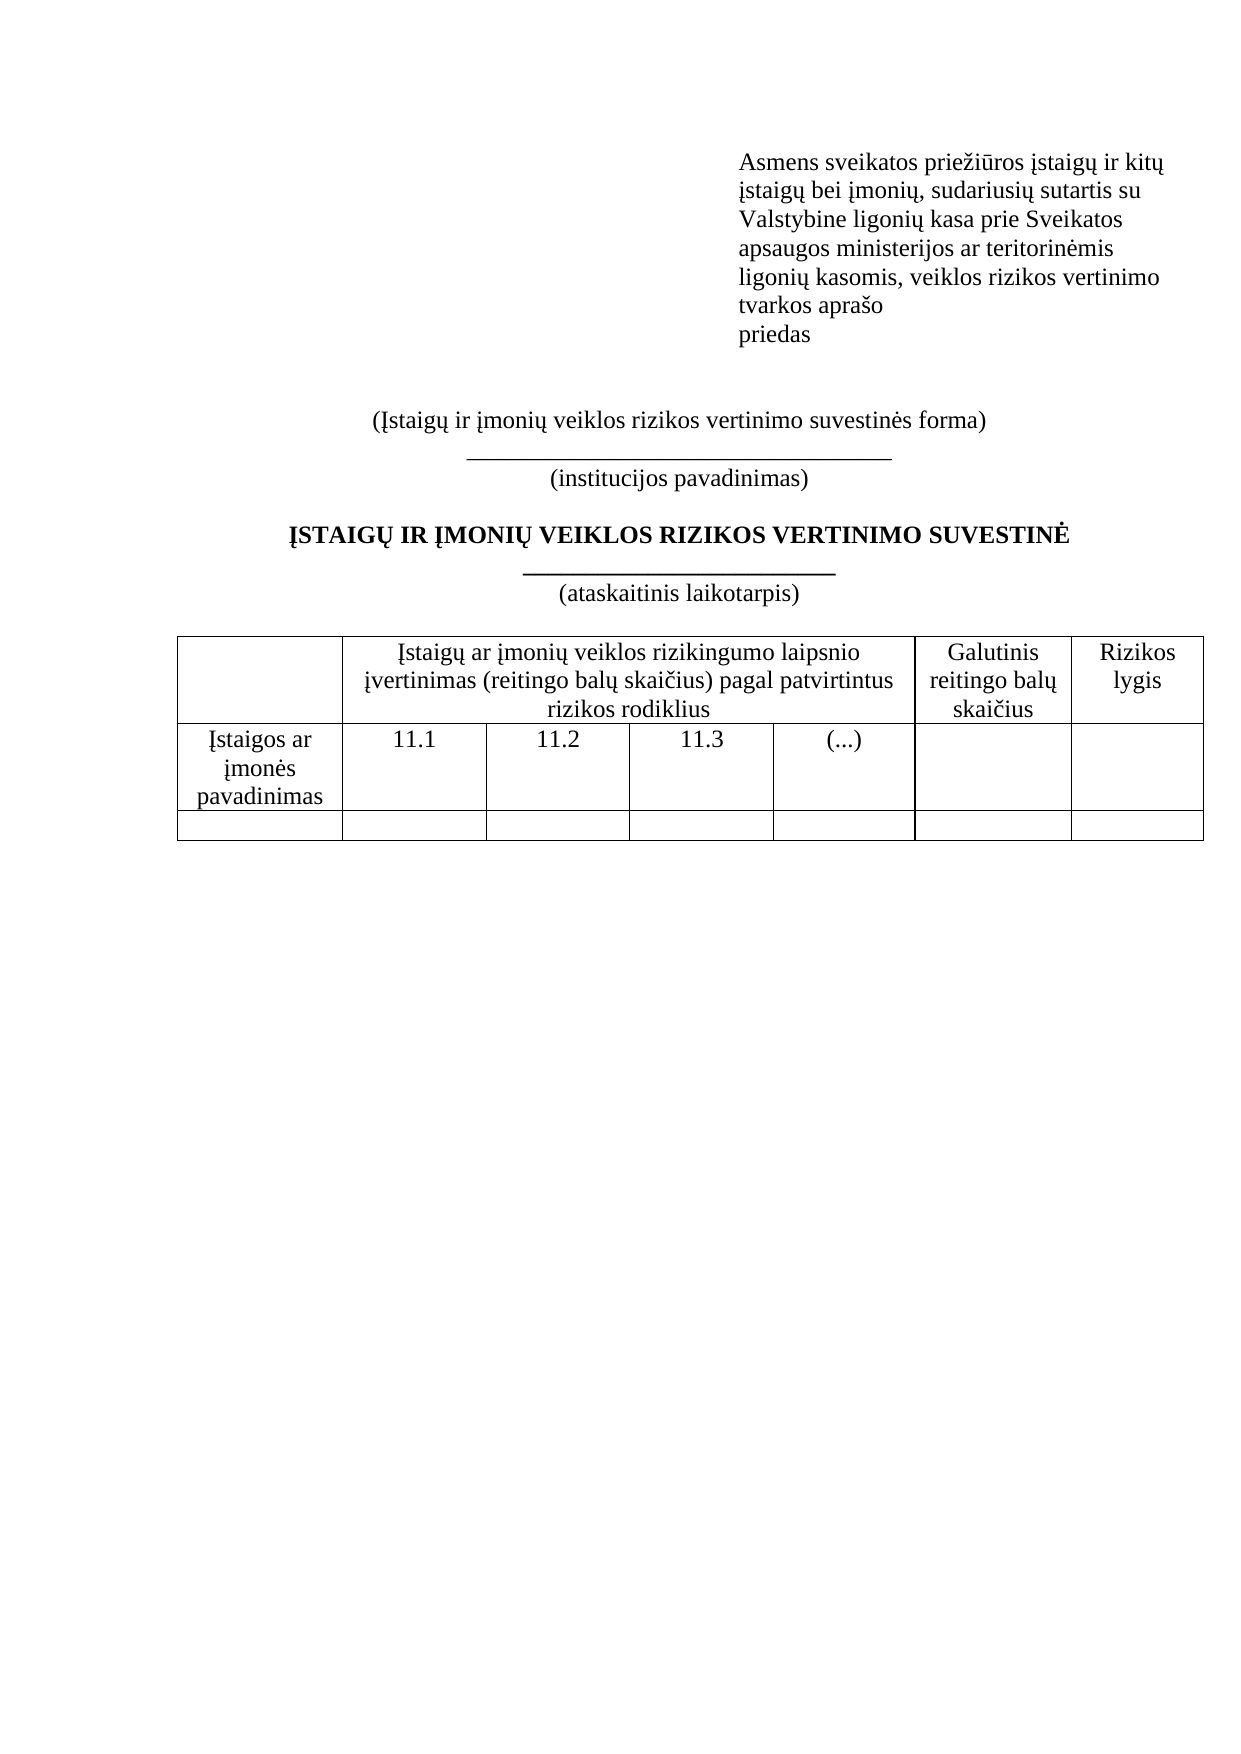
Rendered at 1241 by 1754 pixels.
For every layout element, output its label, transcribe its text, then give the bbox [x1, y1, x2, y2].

table_cell 11.1 [343, 724, 486, 810]
table_cell [916, 724, 1071, 810]
text įstaigų bei įmonių, sudariusių sutartis su [177, 176, 1181, 204]
table_cell (...) [774, 724, 914, 810]
text priedas [177, 319, 1181, 348]
table_header Rizikos lygis [1072, 637, 1203, 723]
table_header Galutinis reitingo balų skaičius [916, 637, 1071, 723]
text (institucijos pavadinimas) [177, 463, 1181, 492]
text apsaugos ministerijos ar teritorinėmis [177, 233, 1181, 262]
table_cell [774, 811, 914, 840]
table_cell 11.3 [630, 724, 773, 810]
text ĮSTAIGŲ IR ĮMONIŲ VEIKLOS RIZIKOS VERTINIMO SUVESTINĖ [177, 521, 1181, 549]
text __________________________________ [177, 434, 1181, 463]
table_cell 11.2 [487, 724, 629, 810]
text ligonių kasomis, veiklos rizikos vertinimo [177, 262, 1181, 291]
text (Įstaigų ir įmonių veiklos rizikos vertinimo suvestinės forma) [177, 406, 1181, 434]
table_header [178, 637, 342, 723]
table_cell [630, 811, 773, 840]
text tvarkos aprašo [177, 291, 1181, 319]
text (ataskaitinis laikotarpis) [177, 578, 1181, 607]
table_cell [487, 811, 629, 840]
table_cell [916, 811, 1071, 840]
table_cell Įstaigos ar įmonės pavadinimas [178, 724, 342, 810]
table_cell [1072, 724, 1203, 810]
text Asmens sveikatos priežiūros įstaigų ir kitų [177, 147, 1181, 176]
table_cell [178, 811, 342, 840]
table_cell [1072, 811, 1203, 840]
table_header Įstaigų ar įmonių veiklos rizikingumo laipsnio įvertinimas (reitingo balų skaičius) pagal patvirtintus rizikos rodiklius [343, 637, 914, 723]
text Valstybine ligonių kasa prie Sveikatos [177, 204, 1181, 233]
text _________________________ [177, 549, 1181, 578]
table_cell [343, 811, 486, 840]
